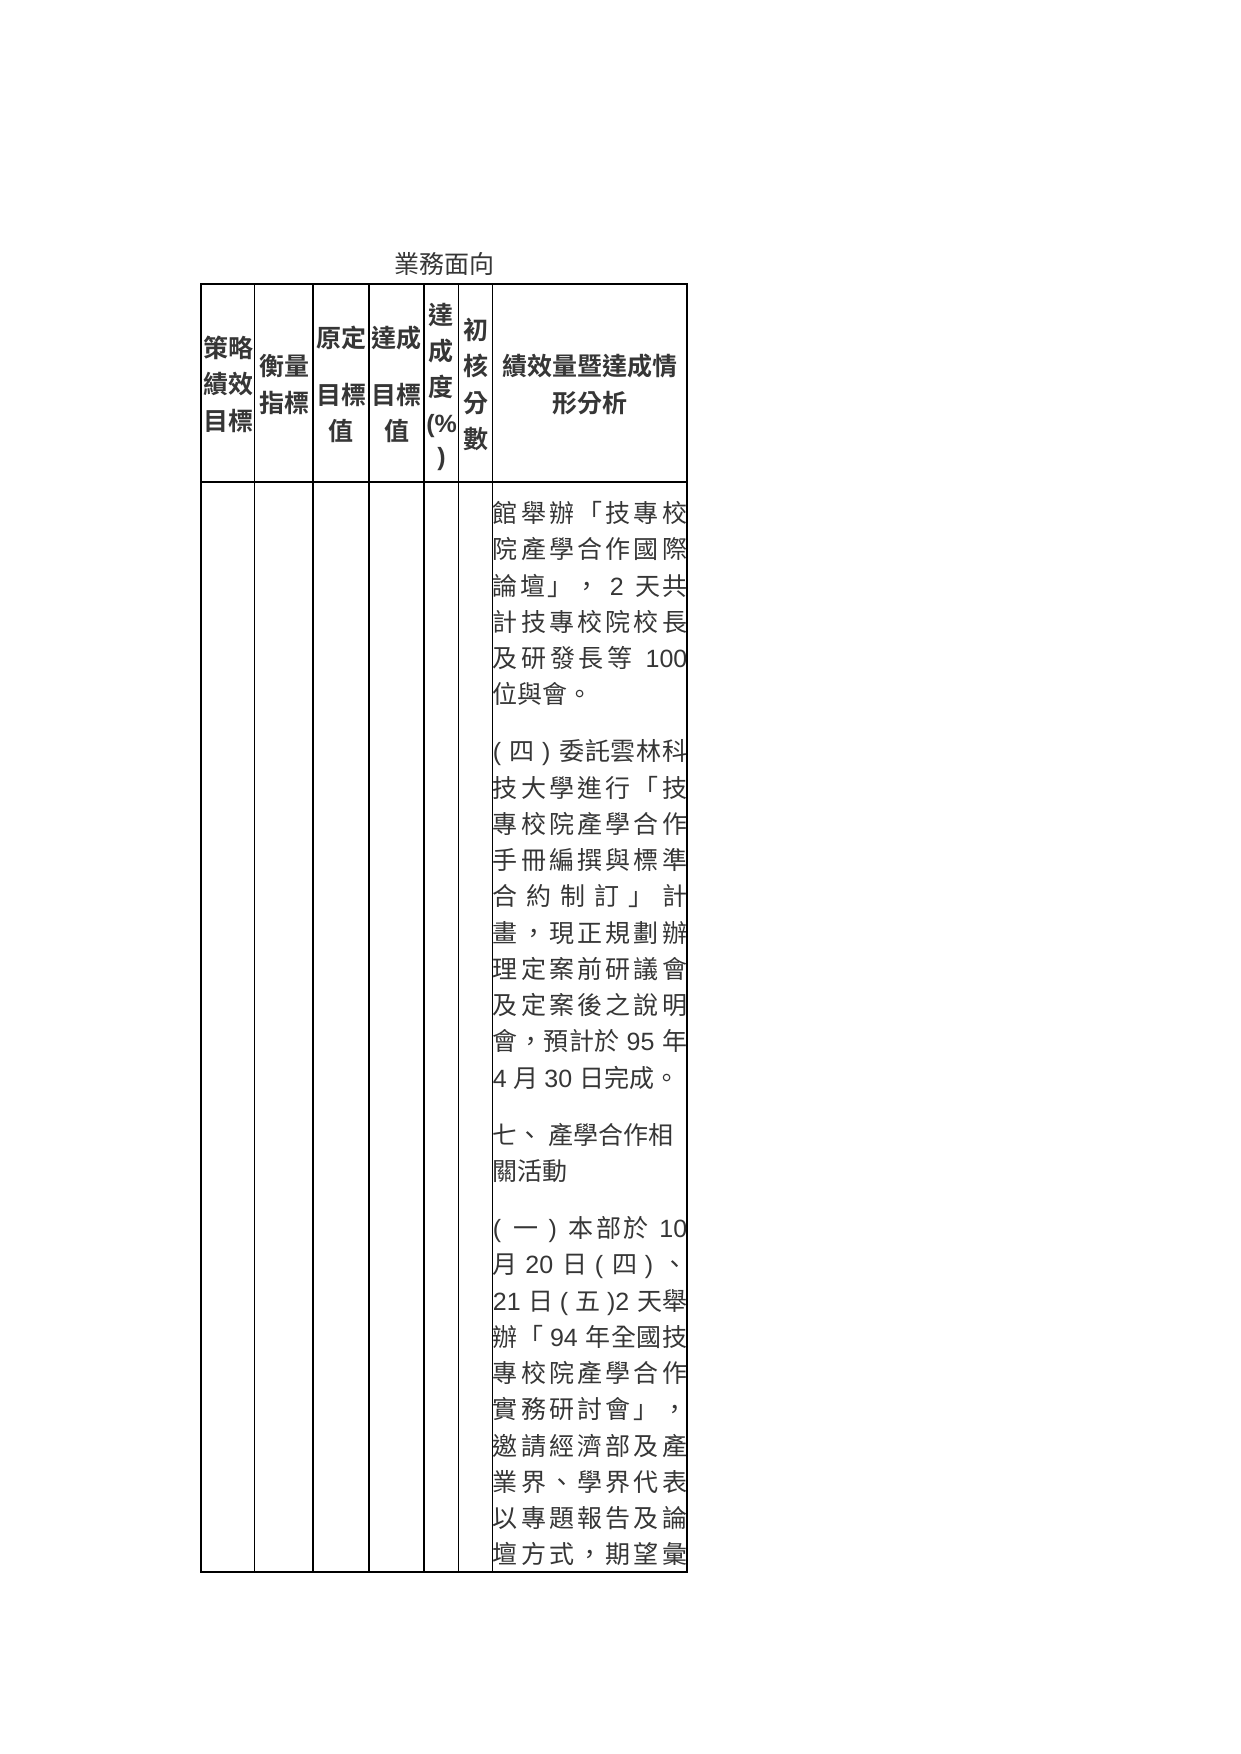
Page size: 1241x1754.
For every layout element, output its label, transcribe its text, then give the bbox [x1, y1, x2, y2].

table_cell [459, 483, 492, 1571]
table_cell [370, 483, 423, 1571]
table_cell 館舉辦「技專校院產學合作國際論壇」， 2 天共計技專校院校長及研發長等 100 位與會。 ( 四 ) 委託雲林科技大學進行「技專校院產學合作手冊編撰與標準合約制訂」計畫，現正規劃辦理定案前研議會及定案後之說明會，預計於 95 年 4 月 30 日完成。 七、 產學合作相關活動 ( 一 ) 本部於 10 月 20 日 ( 四 ) 、 21 日 ( 五 )2 天舉辦「 94 年全國技專校院產學合作實務研討會」，邀請經濟部及產業界、學界代表以專題報告及論壇方式，期望彙 [493, 483, 686, 1571]
table_cell 策略績效目標 [202, 285, 254, 481]
table_header 業務面向 [201, 221, 687, 283]
table_cell 衡量指標 [255, 285, 312, 481]
table_cell 達成 目標值 [370, 285, 423, 481]
table_cell 初核分數 [459, 285, 492, 481]
table_cell [202, 483, 254, 1571]
table_cell 達成度 (%) [425, 285, 458, 481]
table_cell [255, 483, 312, 1571]
table_cell [314, 483, 368, 1571]
table_header 教育部 94 年度施政績效報告 壹、前言 本部 94 至 97 年中長程施政計畫，從目標管理、全員參與及規劃機關整體發展願景著眼，依行政院規定從業務面向、人力面向及經費面向擬訂了 8 大策略績效目標及 54 項衡量指標， 94 年度績效目標是延續中程施政計畫之策略績效目標所訂定。 一、 提供弱勢地區與一般地區經濟弱勢之五足歲幼兒充分的就學機會，保障其受教的權益： 2 項衡量指標。 二、 全面改善國民教育品質，深化土地認同及適性教育： 6 項衡量指標。 三、 落實高中職社區化，均衡高中職教育資源，並健全公民意識： 6 項衡量指標。 四、 保障弱勢國民教育權，縮小城鄉資源落差，傳承並發揚族群文化： 8 項衡量指標。 五、 推動高等教育卓越化、國際化，促進產學合作： 10 項衡量指標。 六、 推動終身學習與培育優質師資： 9 項衡量指標。 七、 合理調整機關員額，建立活力政府： 9 項衡量指標。 八、 節約政府支出，合理分配資源： 4 項衡量指標。 為落實推動 94 年施政計畫，本部同仁仍一本教育乃百年樹人大業，竭力達成相關目標，整體成果豐碩。 貳、目標達成情形 一、業務面向 二、人力面向 三、經費面向 四、績效總分 業務面向原始分 97.47 分，權分 68.23 分 人力面向原始分 99.6 分，權分 14.94 分 經費面向原始分 100 分，權分 15 分 合計績效總分為 98.17 分 參、未達目標項目檢討 肆、績效總評 本部依業務面向、人力面向及經費面向擬訂了 8 大策略績效目標及 54 項衡量指標，雖業務面向之提升國小學生健康體位比率、提升學生規律運動人口比率、技專校院學生英文初級檢定通過比率、大學校院學生英文中級檢定通過比率、提高來台攻讀正式學位之外國學生人數、參與成人基本教育、補習教育、進修教育及空中大學人數、簽約案件數達成率等 7 項衡量指標，人力面向之終身學習（ 2 ）未能達成原訂目標值，目標達成誠屬同仁積極作為，雖有未達成的目標，但同仁仍競兢業業努力面對挑戰，因應改善。 未來四年本部仍以施政主軸「培養現代國民」、「建立臺灣主體性」、「拓展全球視野」、「強化社會關懷」為四大綱領，執行 13 項策略及 33 項行動方案。 這個施政主軸乃理念與實際之結合，以理念為基礎而衍生出策略與行動方案。秉持「回歸教育本質」、「完成個人」的施政理念，讓教育理念落實到每個個人，使其發揮最大潛能，完成自己。人能完成自我，即是完成國家，個人能力充分發揮即是國力的提升。 21 世紀的核心價值在於先進的創意與寬廣的視野，教育除激發個人的原創性外，亦應引導個人有寬廣的世界觀與長遠的歷史觀，因此，本部以「創意臺灣、全球布局－培育各盡其才新國民」作為施政的總目標。 伍、推動成果具體事蹟 一、 社區國中畢業生就近入學率逐年提升：以高一新生數為分母， 91 學年度就近入學率為 51.82 ﹪， 92 學年度就近入學率為 55.75 ﹪， 93 學年度就近入學率 57.89 ﹪， 92 至 93 學年度之總就近入學成長率達 2.14% 。 二、高中職學生休退學人數逐年減少： 92 至 93 學年度之高中職校學生休退學人數自 28,003 人驟減至 14,928 人。 三、高中職應屆畢業生未升學未就業人數逐年減少： 92 至 93 學年度之高中職校應屆畢業生未升學未就業人數自 34,403 人減少至 22,381 人。 四、家長接受度逐年提高： 94 年度高中職社區化政策民意接受度為 77.38 ﹪，近 8 成的家長皆接受高中職社區化政策的鼓勵學生就近及適性 ( 依性向、能力及興趣選擇學校就讀 ) 入學。 五、扶植社區發展特色：截至 94 年度，已重點補助 32 個適性學習社區。 六、 94 年度教育優先區計畫執行具體成果如下： ( 一 ) 推展親職教育活動：計補助 2828 校、 48332 場次，補助經費 64,096,458 元。 ( 二 ) 辦理學習弱勢學生之學習輔導：計補助 1817 校、 57889 班，補助經費 427,154,304 元。 ( 三 ) 補助文化資源不足學校發展教育特色：計補助 1068 校、 1300 項，補助經費 98,646,191 元。 ( 四 ) 修繕離島或偏遠地區師生宿舍：計補助 171 校、 238 式，補助經費 31,628,291 元。 ( 五 ) 充實學校基本教學設備：計補助 145 校、 153 案，補助經費 12,988,877 元。 ( 六 ) 充實學童午餐設施：計補助 267 校、 374 案，補助經費 30,406,035 元。 ( 七 ) 發展原住民教育文化特色及充實設備器材：計補助 322 校、 542 案，補助經費 40,754,724 元。 七、補助弱勢學生參加課業輔導所需費用：補助低收入戶、身心障礙、原住民及情況特殊學生參加費用，以縮短城鄉差距並落實弱勢照顧； 93 學年度第 2 學期計補助經費新台幣 43,830,463 元，受惠學童 9,413 名； 94 學年度第 1 學期計補助經費新台幣 32,403,667 元，受惠學童 9,476 名。 八、執行降低國中小班級學生人數計畫： ( 一 ) 本部自 87 學年度起執行降低國中小班級學生人數計畫，國小逐年降至 35 人編班，至 92 學年度達成全面以 35 人編班之目標。國中自 91 學年度起至 93 學年度逐年降至 38 人，預定至 96 學年度國中小全面降至 35 人編班。 ( 二 )94 學年度目標為國小一至六年級、國中一年級以每班 35 人編班，國中二、三年級以每班 38 人編班，國小達成率為 96.39% ，國中達成率為 87.24 ％。 九、關懷弱勢弭平落差、退休菁英風華再現、國中學生英文營： 94 年度共照顧 63,776 名國中小弱勢學生。 十、試辦「攜手計畫」：引進 500 名經濟弱勢大專生提供 1000 至 1500 名國中學習弱勢學生每週 6 小時之英文、數學課業輔 導。 十一、引進海外英語專長替代役男深入校園： 94 年度引進 35 名，協助偏遠地區國民中小學，改善英語化環境，並提昇英 語教學成效，受惠學童 1 萬 3,831 人。 十二、綜上，國民中小學學習低成就及教育資源不利學生直接接受學習生活照顧及輔導人數已達 9 萬 7,996 人以上。 十三、成立藝文團隊之中小學校數比率： 94 年度辦理之具體成果計有下列各項 ( 一 )94 年本部與原住民族委員會、文建會、內政部兒童局及中華民國原住民族知識經濟發展協會共同推動「全國原住民兒童母語歌謠才藝競賽」，分 4 區辦理初賽經過各分區激烈的初賽計有 14 校，於 5 月 21 日（星期六） 09 ： 00~17 ： 00 齊聚台北市國父紀念館進行總決賽，本部部長及政務次長均蒞會指導並頒獎。 ( 二 ) 本部與公共電視於 94 年 10 月 12 日共同假國立國父紀念館辦理「台灣囝仔，讚！ 2005 ~ 一人一樂器 一校一藝團」 25 個縣市政府成果展、 3 個教學攤位及 19 個學校表演晚會活動，本部部長親自前往觀賞及頒贈感謝獎盃於表演團體。 ( 三 )94 年高級中等學校計 174 校提報養成活力青少年實施計畫，共 291 場次約 40 萬人次，參加四項比賽學生約 7500 人次。 十四、本部補助各縣市政府辦理外籍配偶成人基本教育研習班計 786 班， 15,720 人參與學習、家庭教育中心辦理 908 場外籍配偶家庭教育活動， 計 35467 人參加、國中小補校人數計 8948 人、補助政府機關及民間團體辦理之教育學習活動計 26855 人，總計受益人數計 87000 人，達成原訂目標人數 86900 人，達成度 100% 。 十五、本部 94 年度補助各縣市政府辦理成人基本教育計畫，辦理成人基本教育研習班 2,136 班（含外籍配偶專班 786 班），參與人數 4 萬 2,720 人。另縣市政府並依計畫辦理師資研習、教學觀摩及宣導等相關活動，以增進業務推展成效。我國 15 歲以上國民不識字率已由 78 年之 7.11 ﹪（ 130 萬人）降至 93 年之 2.84 ﹪（ 52 萬人），達成度 100% 。 十六、本部為瞭解各級學校運動團隊設置及學生運動參與情形，以評估培養活力青少年及推動「一人一運動，一校五團隊計畫」政策執行績效，特委託台灣師大體育研究與發展中心進行問卷調查。有關團隊設置採網路問卷方式實施普查，填報時間為 94 年 10 月初至 12 月底，全國 4018 所學校皆上網填答，填答率 100 ％。學生運動參與情形依地區及學校班級數採分層隨機抽樣，抽測全國各級學校數 15 ％，計 600 所學校 59000 份問卷，回收 472 所 41432 份，回收率 78.67 ％。經分析後重要結果如下： ( 一 ) 各級學校學生規律運動人口 1. 學期中不含體育課每週運動天數三天以上整體平均為 46.2 ％，相較 93 年度含體育課 60.6 ％之比例 而言，規律運動人口有所提升。運動時間以 31-60 分鐘為主，運動持續時間達 30 分鐘以上者比例為 61.2% 。 2. 學期中各學級每周運動三天以上國小為 57.8 ％，國中為 40.7 ％，高中職為 25.6 ％，大專校院為 25.3 ％，呈現學級愈高比例愈低之情形。 3. 寒暑假期間的規律運動人口比例整體為 56.5 ％，各學級國小為 66.9 ％，國中為 54.8 ％，高中職為 39.4 ％，大專校院為 29.2 ％，與學期中比較小學約增加 9% ，國高中則提升了約 14% ，大專校院則提升不到 4% ，顯示大專校院學生寒暑假期間規律運動習慣的養成是首要突破的空間。整體運動持續時間則達 30 分鐘以上者比例為 68.4% ，較學期中增加 7.2% 的比例。 ( 二 ) 各級學校運動團隊設置情形 1. 全國各校運動團隊設置達五項團隊以上之學校， 94 年度學校運動團隊及學生參與情形調查發現：全國各校運動團隊設置達 5 個團隊以上之學校，國小達 63.55% ，國中提升到 79.86% ，高中職為 92.34% ，大專校院為 96.91% ，佔全國學校比例為 83.16 ％。基此，各級學校皆能達成設置率 80% 的政策目標。 2. 各級學校平均團隊數，小學平均每校 7.5 隊，國中 9.58 隊，高中職 14.12 隊，大專校院為 21.17 隊，學級間差異頗大，尤其小學與大專校院間有近三倍的差距。 3. 中小學成立團隊數較多的縣市前五名依序是嘉義市（ 17.73 隊）、台南市（ 12.78 隊）、台中市（ 12.62 隊）、台北市（ 12.14 隊）、新竹市（ 11.4 隊），較少的則是澎湖縣、台東縣、南投縣、高雄縣及雲林縣等較偏遠縣份，但平均也都有五隊以上，顯示城鄉間差異大。 ( 三 ) 運動代表隊成立與活動情形 1.94 年度全國各級學校運動代表隊共有 19573 隊，平均每校有 4.88 隊，較 93 年度之 4.5 隊，提升 0.38 個百分點，顯示政策推動績效良好。 2. 各學級中平均大專校院每校有 12.39 隊最高，高中職平均每校 5.65 隊，國中每校 5.04 隊；國小每校 4.24 隊，往下依序遞減，與 92 年度相較，國小及大專分別提昇 0.54 及 0.69 隊，國中及高中職則分別減少 0.36 隊及 0.05 隊，顯示升學壓力較重的中學階段運動代表隊設置較難突破，有待繼續努力。 3. 整體運動代表隊活動情形，平均每週練習次數為 3.49 次，參加校際交流的百分比為 91.72% ，較 93 年減少了 1.28% ，可能係因學校財政困難，比賽經費不足因而影響校際交流的比例，也因比賽機會減少導致每週練習次數降低 0.21% ，有關學校運動代表隊比賽經費不足的問題亟需克服。 4. 整體運動代表隊成立最普遍的前五種種類依序為田徑、籃球、跆拳道、桌球、游泳，與 93 年度完全相同。依性別而言男生為田徑、籃球、跆拳道、桌球、游泳， 5. 女生則為田徑、跆拳道、桌球、籃球、游泳，男生籃球隊較普遍。 ( 四 ) 運動社團成立與活動情形 1.94 年度全國各級學校運動社團共有 17361 個，平均每校 4.33 個，較 93 年度之 5.2 個降低 0.87 個百分點，由於中小學之社團通常依班級數開設，因此社團數減少可能與少子化現象，各級學校班級數下降有關，未來應正視此問題，讓學生能保有多元化運動社團活動權利。 2. 平均大專校院每校 8.78 個最高，往下依序遞減，高中職每校 8.47 個；國中 4.54 個；國小 3.26 個。各級學校皆略有降低，但以大學校院減少 1.62 個最為嚴重，值得正視。 3. 運動社團活動情形，平均每週活動次數為 1.97 次，較 93 年度 2.24 次降低 0.27 次，參加校際交流的百分比為 57.21 ％，較 93 年度 61.30 ％降低 4.09 ％，經費問題可能亦是影響校際交流活動舉辦、參與的重要因素，連帶影響活動次數。此外九年一貫課程實施後，發現數學、語文領域授課時數偏低許多時間用以補強教學，亦可能是影響因素。 4. 成立運動社團最普遍的前五種種類依序為籃球、田徑、桌球、跆拳道、羽球，與 93 年度比較，次序不變。 綜觀上述調查結果，教育部「一人一運動，一校五團隊」之政策推展具有實質績效，在規律運動人口提昇及學校運動團隊設置上皆達成指標，惟運動社團部分較 93 年度略有下降，尤其小學部分較不理想，且城鄉間差異大，探討其原因可能與人口變遷導致學校班級數減少有關，在未來體育政策擬定上宜有所因應。而各級學校學生對體育課的喜歡程度皆相當高，但目前的體育課節數卻不能滿足學生需求，尤其是中小學生，更應重視其需求速謀對策，解決體育課時數不足之問題，以免對其身心發展與體適能造成影響。 十七、提高來台攻讀正式學位之外國學生人數推動成果具體事蹟： 本計畫自推動以來，各大專院校為招收外國學生，紛紛致力於課程發展 ( 如設計英語學程 ) 及校園環境營造等等改進措施，已帶動學校營造整體環境，啟動高等教育國際化的進程，為教育產業化奠下根基，也因外國學生的引進，我國學生在校園中，可以與各國學生一同學習、比較、競爭，讓學生在大學階段，即在國際比較下提早接受國際化的刺激與薰陶，爰此， 2005 年己有雜誌將各校招收外國學生及國際化程度，列為推薦各校研究所課程重要指標，顯見在質的方面本案己發揮帶動提升高等教育品質、優質人口結構的功能。而因學校積極出國參加各國教育展宣傳招生，無形中亦提昇我國高等教育在國際的能見度。 且為推動本案，本部與外交部、國科會、經濟部共同設置臺灣獎學金， 2004 年提供 555 名， 2005 年提供 713 名，提供包括邦交國在內的 80 餘國國家學生來臺進修學位，引起各界關注，包括各國元首政要等外賓來訪時，均要求會見該國留臺學生，顯見其重視程度及本案所發揮的增進國際友誼功能已受肯定；該等學生學成時，可留臺就業，為我國產業所用，亦或返回其母國，將臺灣經驗帶回，為友邦的國家發展培育人才，促進國家合作發展。 而在量的方面，「吸引外國學生來臺留學」辦理第 1 年， 2004 年度外國學生人數已有明顯成長，在我國攻讀學位之外國學生，從 2003 年之 1,568 人增加至 2004 年度 1,960 人，成長率 25% ； 2005 年度更成長至 2,853 人，成長率 46% ，為歷年來人數最多者；且在外國學生來源國 (91 年 62 國、 94 年 93 國 ) 及招收外國學生學校數 (91 年 59 校、 94 年 98 校 ) 方面亦均有成長。 十八、鼓勵國外留學計畫推動具體事蹟： 推動鼓勵國外留學計畫已見績效。 94 年度赴八大主要留學國家之簽證人數已由 93 年之 30728 人增至 32499 人，比原定達成目標人數 31800 人超前。為擴大「鼓勵國外留學」受惠人數， 94 年編列 618 ， 205 ， 000 元年度預算，用於選送 94 年第一季榜示錄取之 93 年公費留考公費生 75 名、博士後研究生 22 名、留學獎學金生 104 名以及另拔擢 36 名「專案培育留學獎學金生」；調高公費生生活費標準；協助中低收入家庭之學生 2039 人申請留學貸款，在國外修習碩、博士學位以及配合外國政府及機構贈我獎學金協助遴選學生 190 名出國研修。另配合並協助國科會及經建會辦理 94 年「菁英留學 - 專案擴增留學計畫」甄試兩梯次共錄取 143 人及「專案擴增大學自行選送人才出國研修」審查結果，教師部份共計補助 19 校 48 名；學生部份則計補助 20 校 130 名學生出國研修。 94 年致力增加公費留學名額，於 12 月 5 日公告錄取公費留學生 84 名。加強自費生留學輔導方面，完成整合留學資訊，設立及充實中華民國留學資訊站；於台灣北、中、南、東部共辦理 8 場留學宣導會，並輔導、補助及派員出席大學校院及全國 8 處留學資料參考室所在之社教單位辦理留學新生座談及留學講座；協助各國駐台單位舉辦之教育展活動，吸引學生前往參觀。 十九、推動創意教師行動研究計畫：鼓勵大學協助中小學校教師進行以創造力培育為核心之行動研究計畫補助有 20 項計畫，計有 20 所大專院校、 17 所高中職國中小、 6 所幼稚園參與。 二十、推動創意學子多元培育計畫：針對高中職學生，辦理高中職學生智慧鐵人創意競賽暨國際邀請賽，第一屆共 126 隊 756 學生參與、第二屆共 465 隊 2788 學生、第三屆共 703 隊 4218 學生，計有二百多所高中職學校參與其中。 二十一、推動創意智庫數位創新計畫： ( 一 ) 建置創造力案例、教學之交流平台，建構完整創造力知識庫，公開各界查詢使用。 ( 二 ) 辦理數位典藏．創意教學推廣活動，由大學校院協同大學以下學校建置以培育學生創造力為導向之數位內容，並落實於教學現場。 ( 三 ) 成立創造力教育重點資料中心，完整收集教育、社會、文化、傳播、產業等六大領域創意、創新、創造力、創業資料。 ( 四 ) 完成創造力教育數位化人才庫，逐年增修。 ( 五 ) 建立創造力計畫數位歷程資料庫，提供創造力教育學者進行後設研究分析之用。 ( 六 ) 完成 14 國創造力人物、機構資料庫（中英文），逐年檢視增修。 ( 七 ) 完成台灣創造力教育實況（中英文）數位及文本資料，逐年檢視增修。 ( 八 ) 完成數位化創意百科，持續蒐集創造力理論、創造思考技法、創造力辭庫、創造力教學、創造力研究、創造與發明、創造與生活、創造力資源、創造力活動、其他等數千多筆資料。 二十二、持續辦理大專校院創意發想與實踐聯合課程及實作觀摩競賽，共 46 校參與。 二十三、持續辦理創意學養計畫，計有 7 所大學校院建築系所共同發展大學專業領域創意教材及學理 新知。 二十四、結合專家學者、教師團隊、民間團體及業者約 370 個機構單位建置六大學習網， 94 年完成第二年建置內容。累計開發中小學數位學習內容 13,000 單元 ( 教材 3383 單元、教案 1298 筆、素材 5120 筆、學習單 1255 筆及測驗題 1429 筆 ) 及相關網站整合機制。並成立各縣市六大網推廣學校 150 校及結合各縣市資訊融入教學成效績優學校約 80 所，協助網站經營及資訊融入教學應用推廣。（入口網址：＆ lt;http://learning.edu.tw ＆ gt; ） [192, 158, 1048, 1582]
table_cell 績效量暨達成情形分析 [493, 285, 686, 481]
table_cell 原定 目標值 [314, 285, 368, 481]
table_cell [425, 483, 458, 1571]
